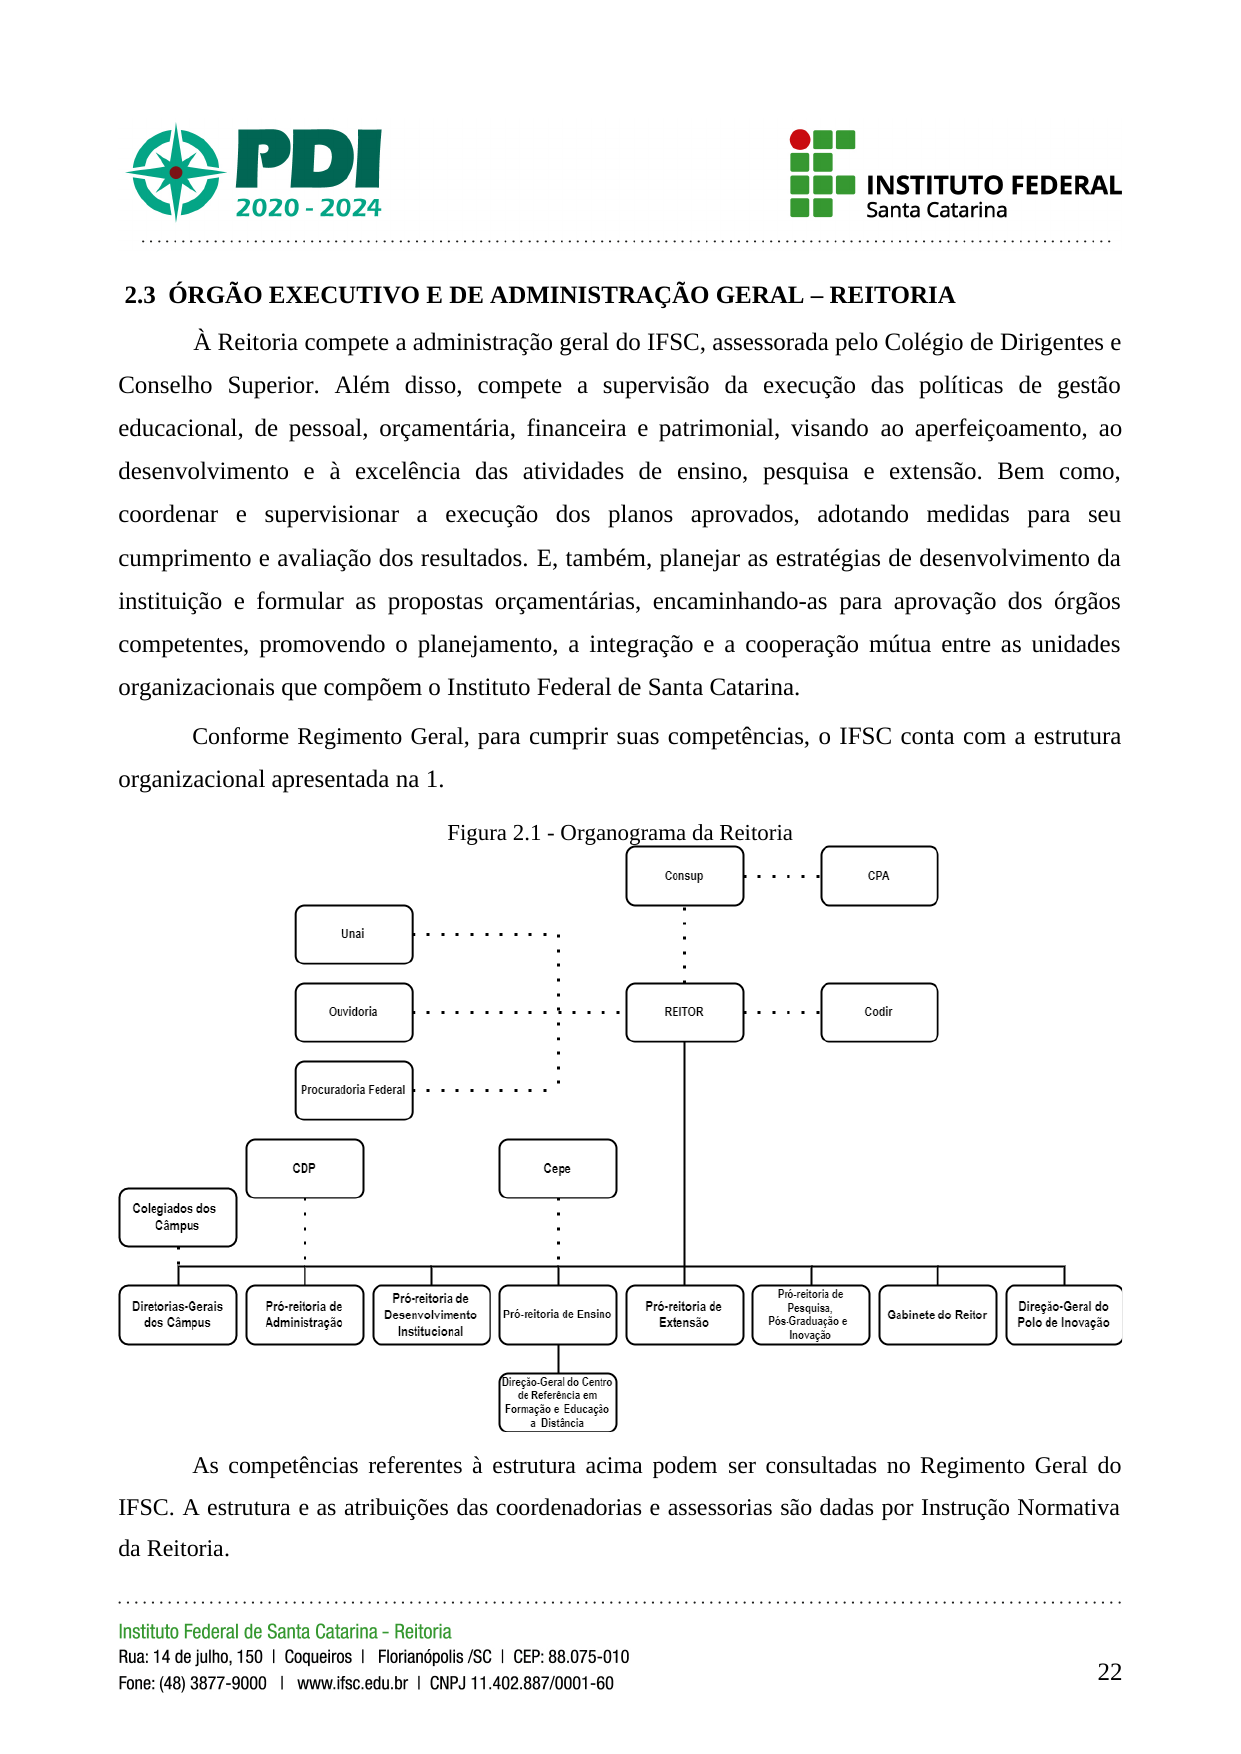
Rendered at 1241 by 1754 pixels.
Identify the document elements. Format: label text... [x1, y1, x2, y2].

picture [118, 845, 1123, 1432]
picture [118, 118, 1122, 251]
text As competências referentes à estrutura acima podem ser consultadas no Regimento Geral do IFSC. A estrutura e as atribuições das coordenadorias e assessorias são dadas por Instrução Normativa da Reitoria. [118, 1451, 1122, 1562]
picture [220, 1599, 1021, 1699]
subtitle ÓRGÃO EXECUTIVO E DE ADMINISTRAÇÃO GERAL – REITORIA [118, 281, 1122, 309]
text Conforme Regimento Geral, para cumprir suas competências, o IFSC conta com a estrutura organizacional apresentada na Figura 2.1. [118, 721, 1122, 793]
text À Reitoria compete a administração geral do IFSC, assessorada pelo Colégio de Dirigentes e Conselho Superior. Além disso, compete a supervisão da execução das políticas de gestão educacional, de pessoal, orçamentária, financeira e patrimonial, visando ao aperfeiçoamento, ao desenvolvimento e à excelência das atividades de ensino, pesquisa e extensão. Bem como, coordenar e supervisionar a execução dos planos aprovados, adotando medidas para seu cumprimento e avaliação dos resultados. E, também, planejar as estratégias de desenvolvimento da instituição e formular as propostas orçamentárias, encaminhando-as para aprovação dos órgãos competentes, promovendo o planejamento, a integração e a cooperação mútua entre as unidades organizacionais que compõem o Instituto Federal de Santa Catarina. [118, 327, 1122, 701]
text Figura 2.1 - Organograma da Reitoria [118, 819, 1122, 845]
